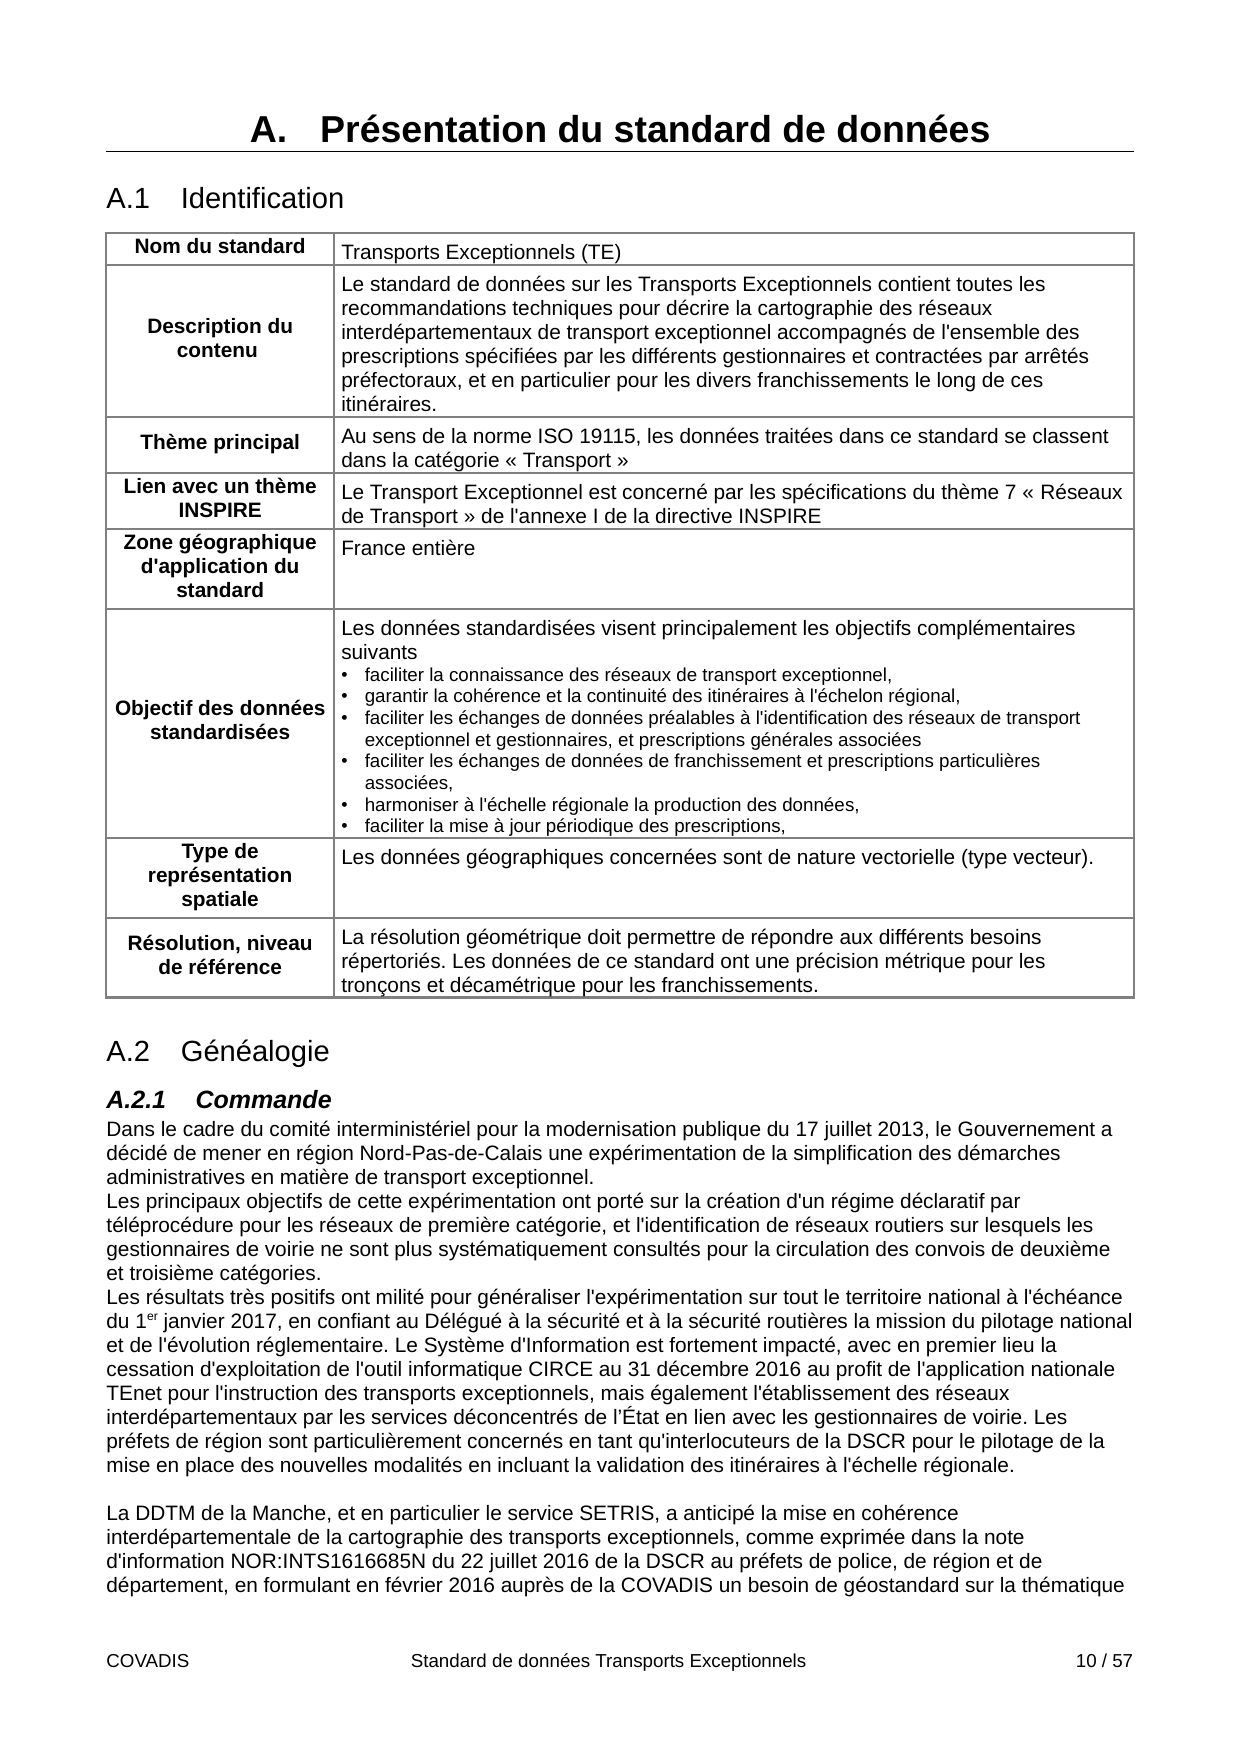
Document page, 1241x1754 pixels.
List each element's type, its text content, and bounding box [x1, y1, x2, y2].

table_cell Le standard de données sur les Transports Exceptionnels contient toutes les recommandations techniques pour décrire la cartographie des réseaux interdépartementaux de transport exceptionnel accompagnés de l'ensemble des prescriptions spécifiées par les différents gestionnaires et contractées par arrêtés préfectoraux, et en particulier pour les divers franchissements le long de ces itinéraires. [335, 266, 1133, 416]
table_cell Au sens de la norme ISO 19115, les données traitées dans ce standard se classent dans la catégorie « Transport » [335, 418, 1133, 472]
table_cell Thème principal [107, 418, 333, 472]
subtitle Identification [106, 181, 1134, 214]
table_cell Type de représentation spatiale [107, 839, 333, 917]
subtitle Commande [106, 1086, 1134, 1114]
subtitle Généalogie [106, 1034, 1134, 1068]
text Les résultats très positifs ont milité pour généraliser l'expérimentation sur tout le territoire national à l'échéance du 1er janvier 2017, en confiant au Délégué à la sécurité et à la sécurité routières la mission du pilotage national et de l'évolution réglementaire. Le Système d'Information est fortement impacté, avec en premier lieu la cessation d'exploitation de l'outil informatique CIRCE au 31 décembre 2016 au profit de l'application nationale TEnet pour l'instruction des transports exceptionnels, mais également l'établissement des réseaux interdépartementaux par les services déconcentrés de l’État en lien avec les gestionnaires de voirie. Les préfets de région sont particulièrement concernés en tant qu'interlocuteurs de la DSCR pour le pilotage de la mise en place des nouvelles modalités en incluant la validation des itinéraires à l'échelle régionale. [106, 1285, 1134, 1477]
table_header Transports Exceptionnels (TE) [335, 234, 1133, 264]
table_cell Zone géographique d'application du standard [107, 530, 333, 608]
table_cell Les données géographiques concernées sont de nature vectorielle (type vecteur). [335, 839, 1133, 917]
table_header Nom du standard [107, 234, 333, 264]
table_cell Description du contenu [107, 266, 333, 416]
title Présentation du standard de données [106, 107, 1134, 151]
table_cell Lien avec un thème INSPIRE [107, 474, 333, 528]
table_cell Résolution, niveau de référence [107, 919, 333, 996]
table_cell Le Transport Exceptionnel est concerné par les spécifications du thème 7 « Réseaux de Transport » de l'annexe I de la directive INSPIRE [335, 474, 1133, 528]
table_cell Les données standardisées visent principalement les objectifs complémentaires suivants faciliter la connaissance des réseaux de transport exceptionnel, garantir la cohérence et la continuité des itinéraires à l'échelon régional, faciliter les échanges de données préalables à l'identification des réseaux de transport exceptionnel et gestionnaires, et prescriptions générales associées faciliter les échanges de données de franchissement et prescriptions particulières associées, harmoniser à l'échelle régionale la production des données, faciliter la mise à jour périodique des prescriptions, [335, 610, 1133, 837]
table_cell France entière [335, 530, 1133, 608]
text Les principaux objectifs de cette expérimentation ont porté sur la création d'un régime déclaratif par téléprocédure pour les réseaux de première catégorie, et l'identification de réseaux routiers sur lesquels les gestionnaires de voirie ne sont plus systématiquement consultés pour la circulation des convois de deuxième et troisième catégories. [106, 1189, 1134, 1285]
text Dans le cadre du comité interministériel pour la modernisation publique du 17 juillet 2013, le Gouvernement a décidé de mener en région Nord-Pas-de-Calais une expérimentation de la simplification des démarches administratives en matière de transport exceptionnel. [106, 1117, 1134, 1189]
table_cell La résolution géométrique doit permettre de répondre aux différents besoins répertoriés. Les données de ce standard ont une précision métrique pour les tronçons et décamétrique pour les franchissements. [335, 919, 1133, 996]
table_cell Objectif des données standardisées [107, 610, 333, 837]
text La DDTM de la Manche, et en particulier le service SETRIS, a anticipé la mise en cohérence interdépartementale de la cartographie des transports exceptionnels, comme exprimée dans la note d'information NOR:INTS1616685N du 22 juillet 2016 de la DSCR au préfets de police, de région et de département, en formulant en février 2016 auprès de la COVADIS un besoin de géostandard sur la thématique [106, 1501, 1134, 1596]
